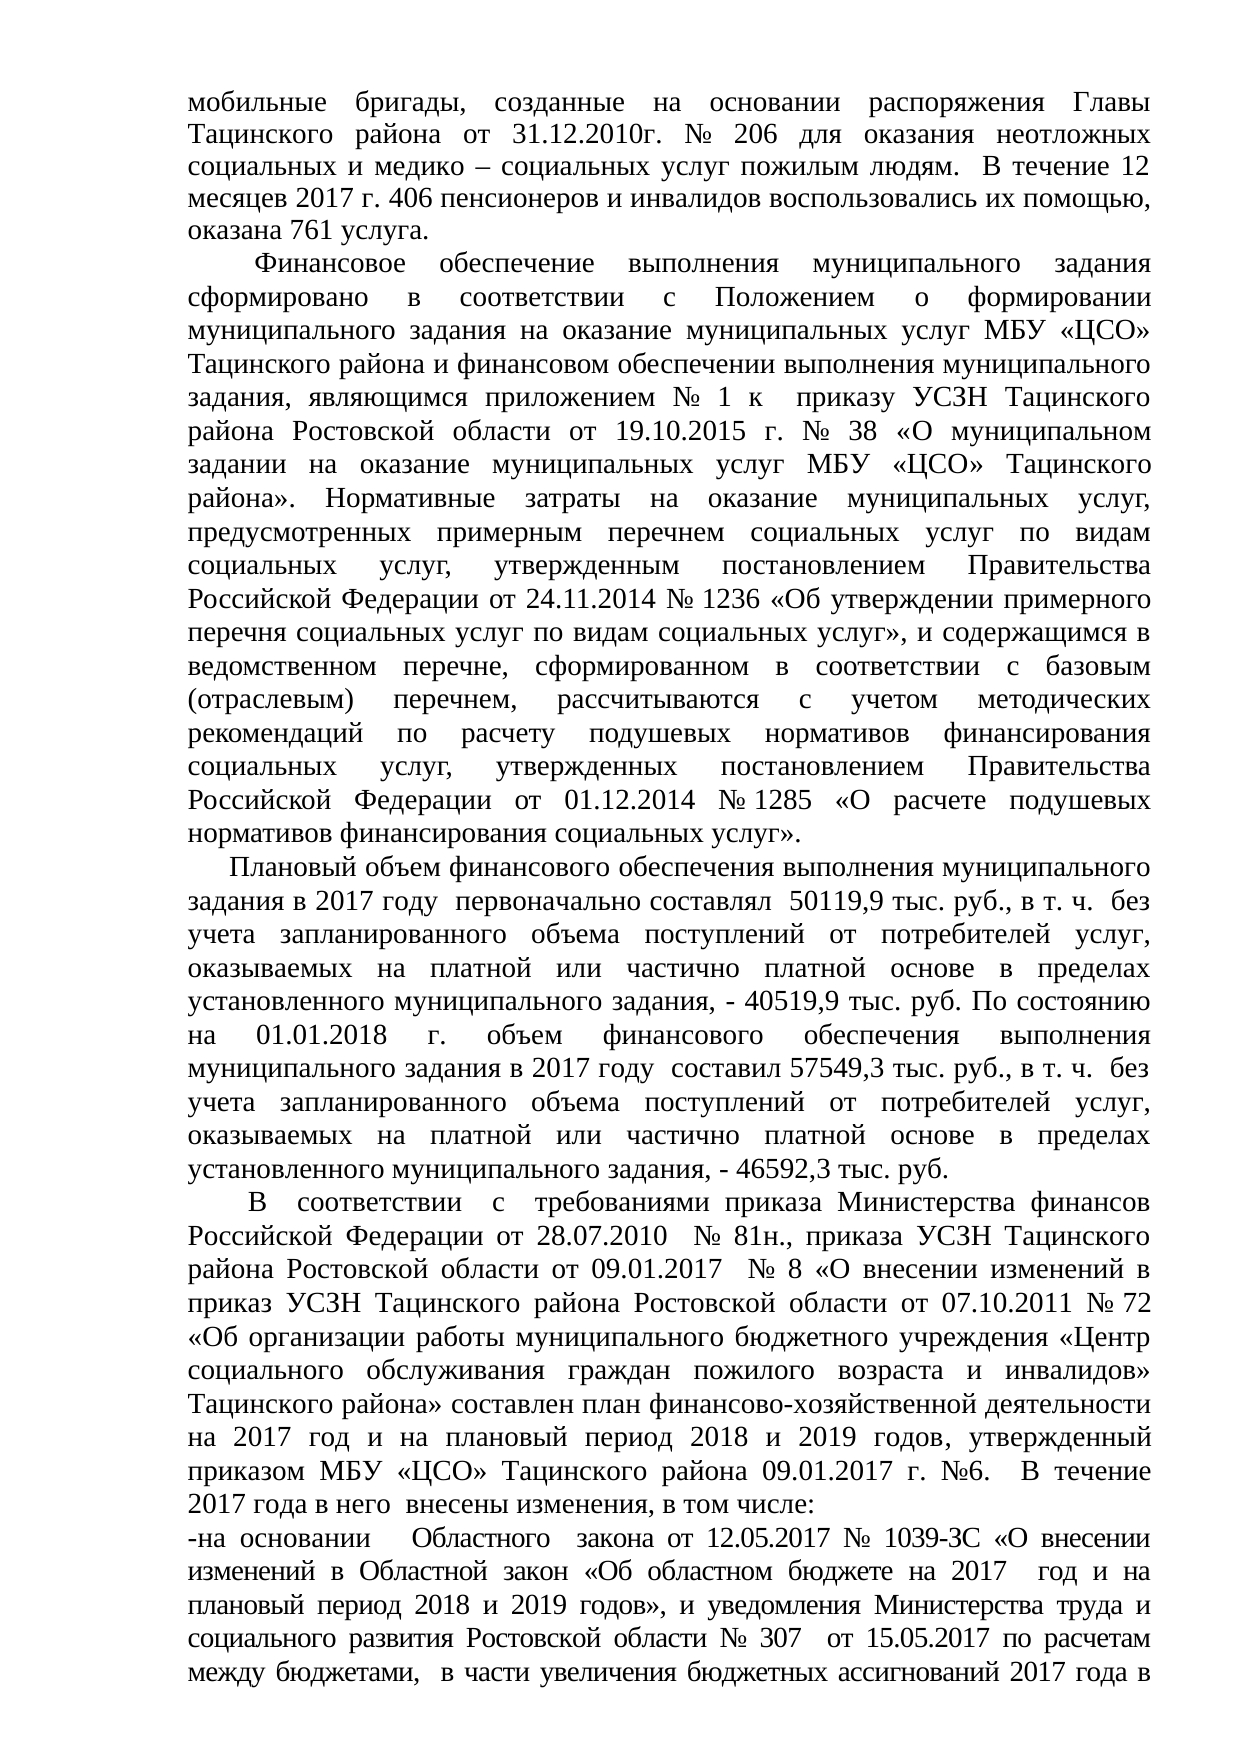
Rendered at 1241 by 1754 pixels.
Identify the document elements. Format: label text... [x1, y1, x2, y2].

text Плановый объем финансового обеспечения выполнения муниципального задания в 2017 году первоначально составлял 50119,9 тыс. руб., в т. ч. без учета запланированного объема поступлений от потребителей услуг, оказываемых на платной или частично платной основе в пределах установленного муниципального задания, - 40519,9 тыс. руб. По состоянию на 01.01.2018 г. объем финансового обеспечения выполнения муниципального задания в 2017 году составил 57549,3 тыс. руб., в т. ч. без учета запланированного объема поступлений от потребителей услуг, оказываемых на платной или частично платной основе в пределах установленного муниципального задания, - 46592,3 тыс. руб. [187, 849, 1152, 1184]
text В соответствии с требованиями приказа Министерства финансов Российской Федерации от 28.07.2010 № 81н., приказа УСЗН Тацинского района Ростовской области от 09.01.2017 № 8 «О внесении изменений в приказ УСЗН Тацинского района Ростовской области от 07.10.2011 № 72 «Об организации работы муниципального бюджетного учреждения «Центр социального обслуживания граждан пожилого возраста и инвалидов» Тацинского района» составлен план финансово-хозяйственной деятельности на 2017 год и на плановый период 2018 и 2019 годов, утвержденный приказом МБУ «ЦСО» Тацинского района 09.01.2017 г. №6. В течение 2017 года в него внесены изменения, в том числе: [187, 1184, 1152, 1520]
text Финансовое обеспечение выполнения муниципального задания сформировано в соответствии с Положением о формировании муниципального задания на оказание муниципальных услуг МБУ «ЦСО» Тацинского района и финансовом обеспечении выполнения муниципального задания, являющимся приложением № 1 к приказу УСЗН Тацинского района Ростовской области от 19.10.2015 г. № 38 «О муниципальном задании на оказание муниципальных услуг МБУ «ЦСО» Тацинского района». Нормативные затраты на оказание муниципальных услуг, предусмотренных примерным перечнем социальных услуг по видам социальных услуг, утвержденным постановлением Правительства Российской Федерации от 24.11.2014 № 1236 «Об утверждении примерного перечня социальных услуг по видам социальных услуг», и содержащимся в ведомственном перечне, сформированном в соответствии с базовым (отраслевым) перечнем, рассчитываются с учетом методических рекомендаций по расчету подушевых нормативов финансирования социальных услуг, утвержденных постановлением Правительства Российской Федерации от 01.12.2014 № 1285 «О расчете подушевых нормативов финансирования социальных услуг». [187, 245, 1152, 849]
text -на основании Областного закона от 12.05.2017 № 1039-ЗС «О внесении изменений в Областной закон «Об областном бюджете на 2017 год и на плановый период 2018 и 2019 годов», и уведомления Министерства труда и социального развития Ростовской области № 307 от 15.05.2017 по расчетам между бюджетами, в части увеличения бюджетных ассигнований 2017 года в [187, 1520, 1152, 1688]
text мобильные бригады, созданные на основании распоряжения Главы Тацинского района от 31.12.2010г. № 206 для оказания неотложных социальных и медико – социальных услуг пожилым людям. В течение 12 месяцев 2017 г. 406 пенсионеров и инвалидов воспользовались их помощью, оказана 761 услуга. [187, 84, 1152, 245]
